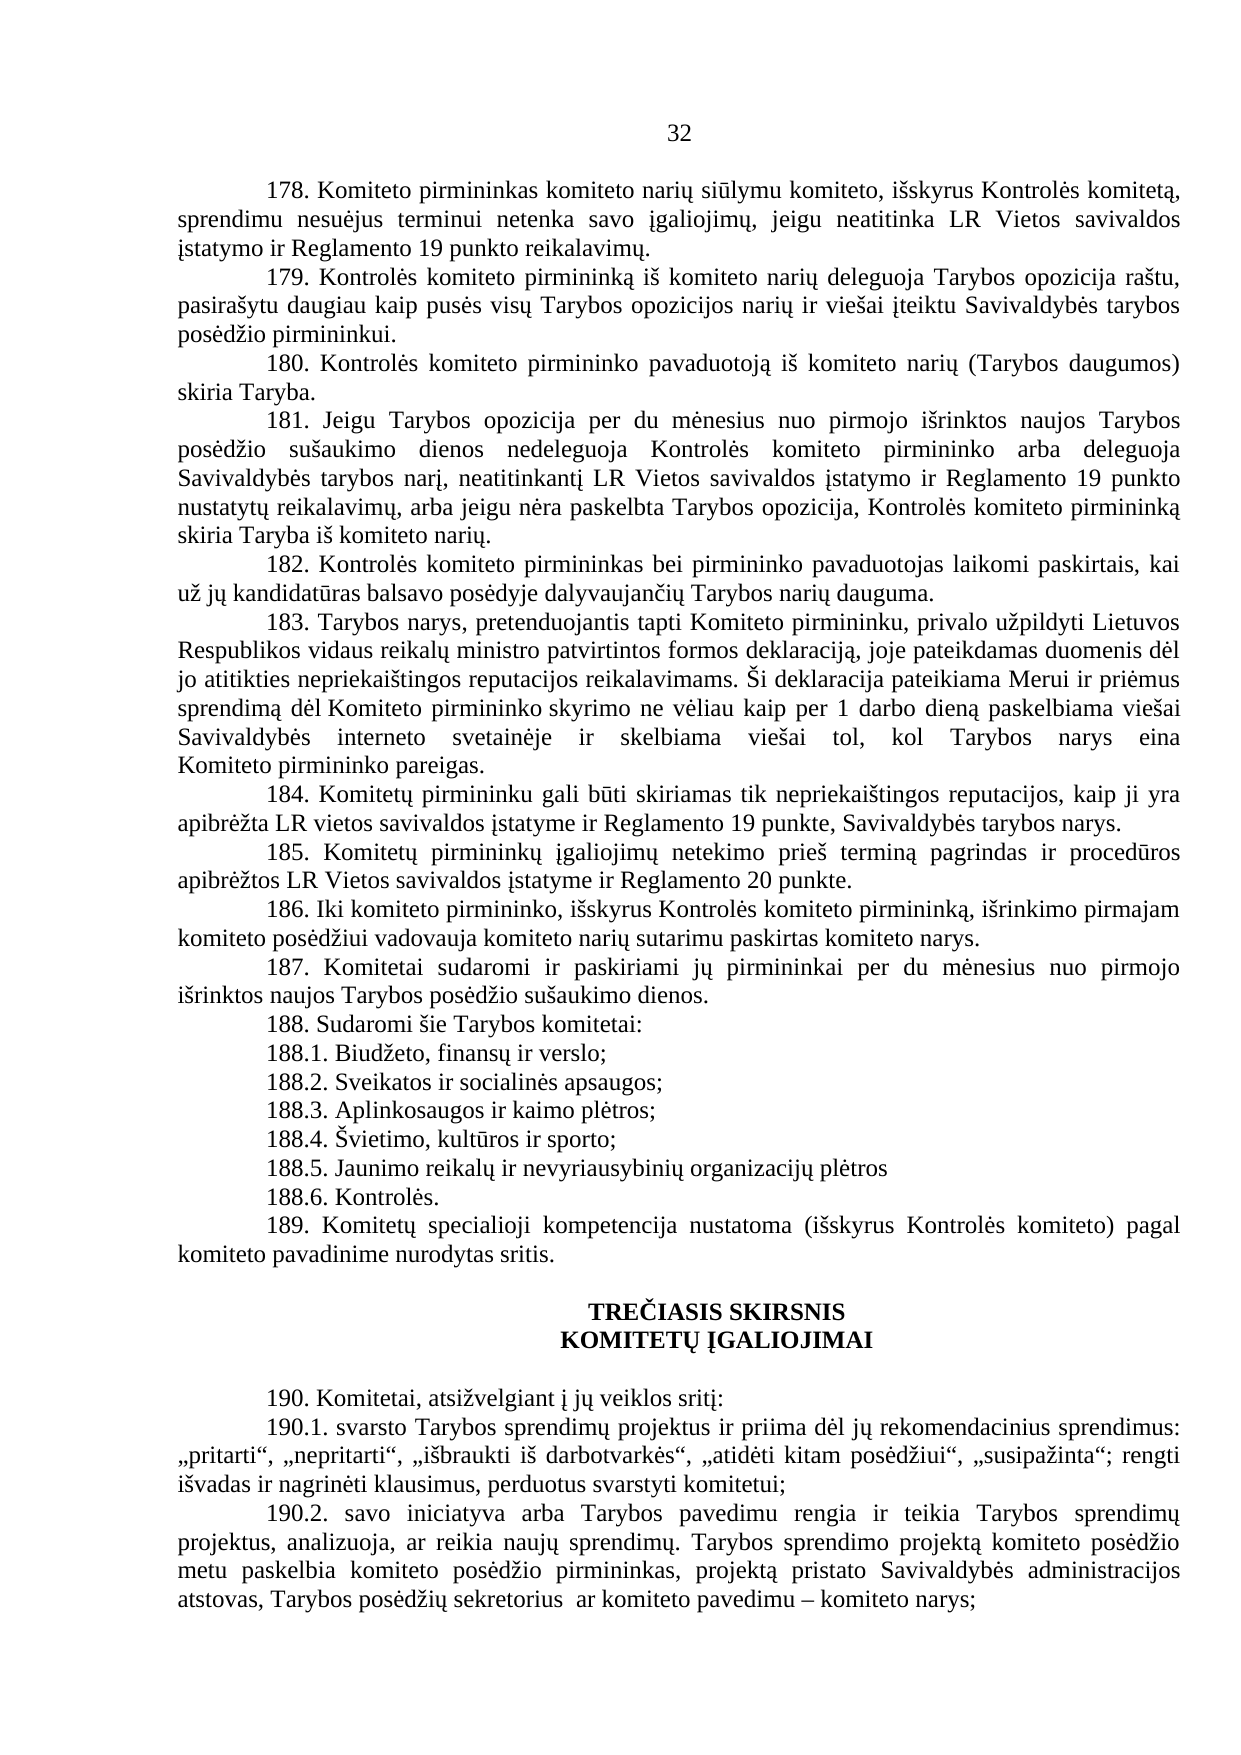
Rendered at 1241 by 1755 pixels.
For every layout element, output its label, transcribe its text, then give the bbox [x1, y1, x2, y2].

text 188. Sudaromi šie Tarybos komitetai: [177, 1009, 1181, 1038]
text 188.2. Sveikatos ir socialinės apsaugos; [177, 1067, 1181, 1096]
text 186. Iki komiteto pirmininko, išskyrus Kontrolės komiteto pirmininką, išrinkimo pirmajam komiteto posėdžiui vadovauja komiteto narių sutarimu paskirtas komiteto narys. [177, 894, 1181, 952]
text 184. Komitetų pirmininku gali būti skiriamas tik nepriekaištingos reputacijos, kaip ji yra apibrėžta LR vietos savivaldos įstatyme ir Reglamento 19 punkte, Savivaldybės tarybos narys. [177, 779, 1181, 837]
text 178. Komiteto pirmininkas komiteto narių siūlymu komiteto, išskyrus Kontrolės komitetą, sprendimu nesuėjus terminui netenka savo įgaliojimų, jeigu neatitinka LR Vietos savivaldos įstatymo ir Reglamento 19 punkto reikalavimų. [177, 176, 1181, 262]
text 188.5. Jaunimo reikalų ir nevyriausybinių organizacijų plėtros [177, 1153, 1181, 1182]
text 188.1. Biudžeto, finansų ir verslo; [177, 1038, 1181, 1067]
text 181. Jeigu Tarybos opozicija per du mėnesius nuo pirmojo išrinktos naujos Tarybos posėdžio sušaukimo dienos nedeleguoja Kontrolės komiteto pirmininko arba deleguoja Savivaldybės tarybos narį, neatitinkantį LR Vietos savivaldos įstatymo ir Reglamento 19 punkto nustatytų reikalavimų, arba jeigu nėra paskelbta Tarybos opozicija, Kontrolės komiteto pirmininką skiria Taryba iš komiteto narių. [177, 406, 1181, 549]
text TREČIASIS SKIRSNIS [177, 1297, 1181, 1326]
text 188.4. Švietimo, kultūros ir sporto; [177, 1124, 1181, 1153]
text 185. Komitetų pirmininkų įgaliojimų netekimo prieš terminą pagrindas ir procedūros apibrėžtos LR Vietos savivaldos įstatyme ir Reglamento 20 punkte. [177, 837, 1181, 894]
text 179. Kontrolės komiteto pirmininką iš komiteto narių deleguoja Tarybos opozicija raštu, pasirašytu daugiau kaip pusės visų Tarybos opozicijos narių ir viešai įteiktu Savivaldybės tarybos posėdžio pirmininkui. [177, 262, 1181, 348]
text 187. Komitetai sudaromi ir paskiriami jų pirmininkai per du mėnesius nuo pirmojo išrinktos naujos Tarybos posėdžio sušaukimo dienos. [177, 952, 1181, 1009]
text 183. Tarybos narys, pretenduojantis tapti Komiteto pirmininku, privalo užpildyti Lietuvos Respublikos vidaus reikalų ministro patvirtintos formos deklaraciją, joje pateikdamas duomenis dėl jo atitikties nepriekaištingos reputacijos reikalavimams. Ši deklaracija pateikiama Merui ir priėmus sprendimą dėl Komiteto pirmininko skyrimo ne vėliau kaip per 1 darbo dieną paskelbiama viešai Savivaldybės interneto svetainėje ir skelbiama viešai tol, kol Tarybos narys eina Komiteto pirmininko pareigas. [177, 607, 1181, 779]
text 190.1. svarsto Tarybos sprendimų projektus ir priima dėl jų rekomendacinius sprendimus: „pritarti“, „nepritarti“, „išbraukti iš darbotvarkės“, „atidėti kitam posėdžiui“, „susipažinta“; rengti išvadas ir nagrinėti klausimus, perduotus svarstyti komitetui; [177, 1412, 1181, 1498]
text 188.3. Aplinkosaugos ir kaimo plėtros; [177, 1096, 1181, 1124]
text KOMITETŲ ĮGALIOJIMAI [177, 1326, 1181, 1354]
text 190. Komitetai, atsižvelgiant į jų veiklos sritį: [177, 1383, 1181, 1412]
text 189. Komitetų specialioji kompetencija nustatoma (išskyrus Kontrolės komiteto) pagal komiteto pavadinime nurodytas sritis. [177, 1211, 1181, 1268]
text 190.2. savo iniciatyva arba Tarybos pavedimu rengia ir teikia Tarybos sprendimų projektus, analizuoja, ar reikia naujų sprendimų. Tarybos sprendimo projektą komiteto posėdžio metu paskelbia komiteto posėdžio pirmininkas, projektą pristato Savivaldybės administracijos atstovas, Tarybos posėdžių sekretorius ar komiteto pavedimu – komiteto narys; [177, 1498, 1181, 1613]
text 188.6. Kontrolės. [177, 1182, 1181, 1211]
text 180. Kontrolės komiteto pirmininko pavaduotoją iš komiteto narių (Tarybos daugumos) skiria Taryba. [177, 348, 1181, 406]
text 182. Kontrolės komiteto pirmininkas bei pirmininko pavaduotojas laikomi paskirtais, kai už jų kandidatūras balsavo posėdyje dalyvaujančių Tarybos narių dauguma. [177, 549, 1181, 607]
